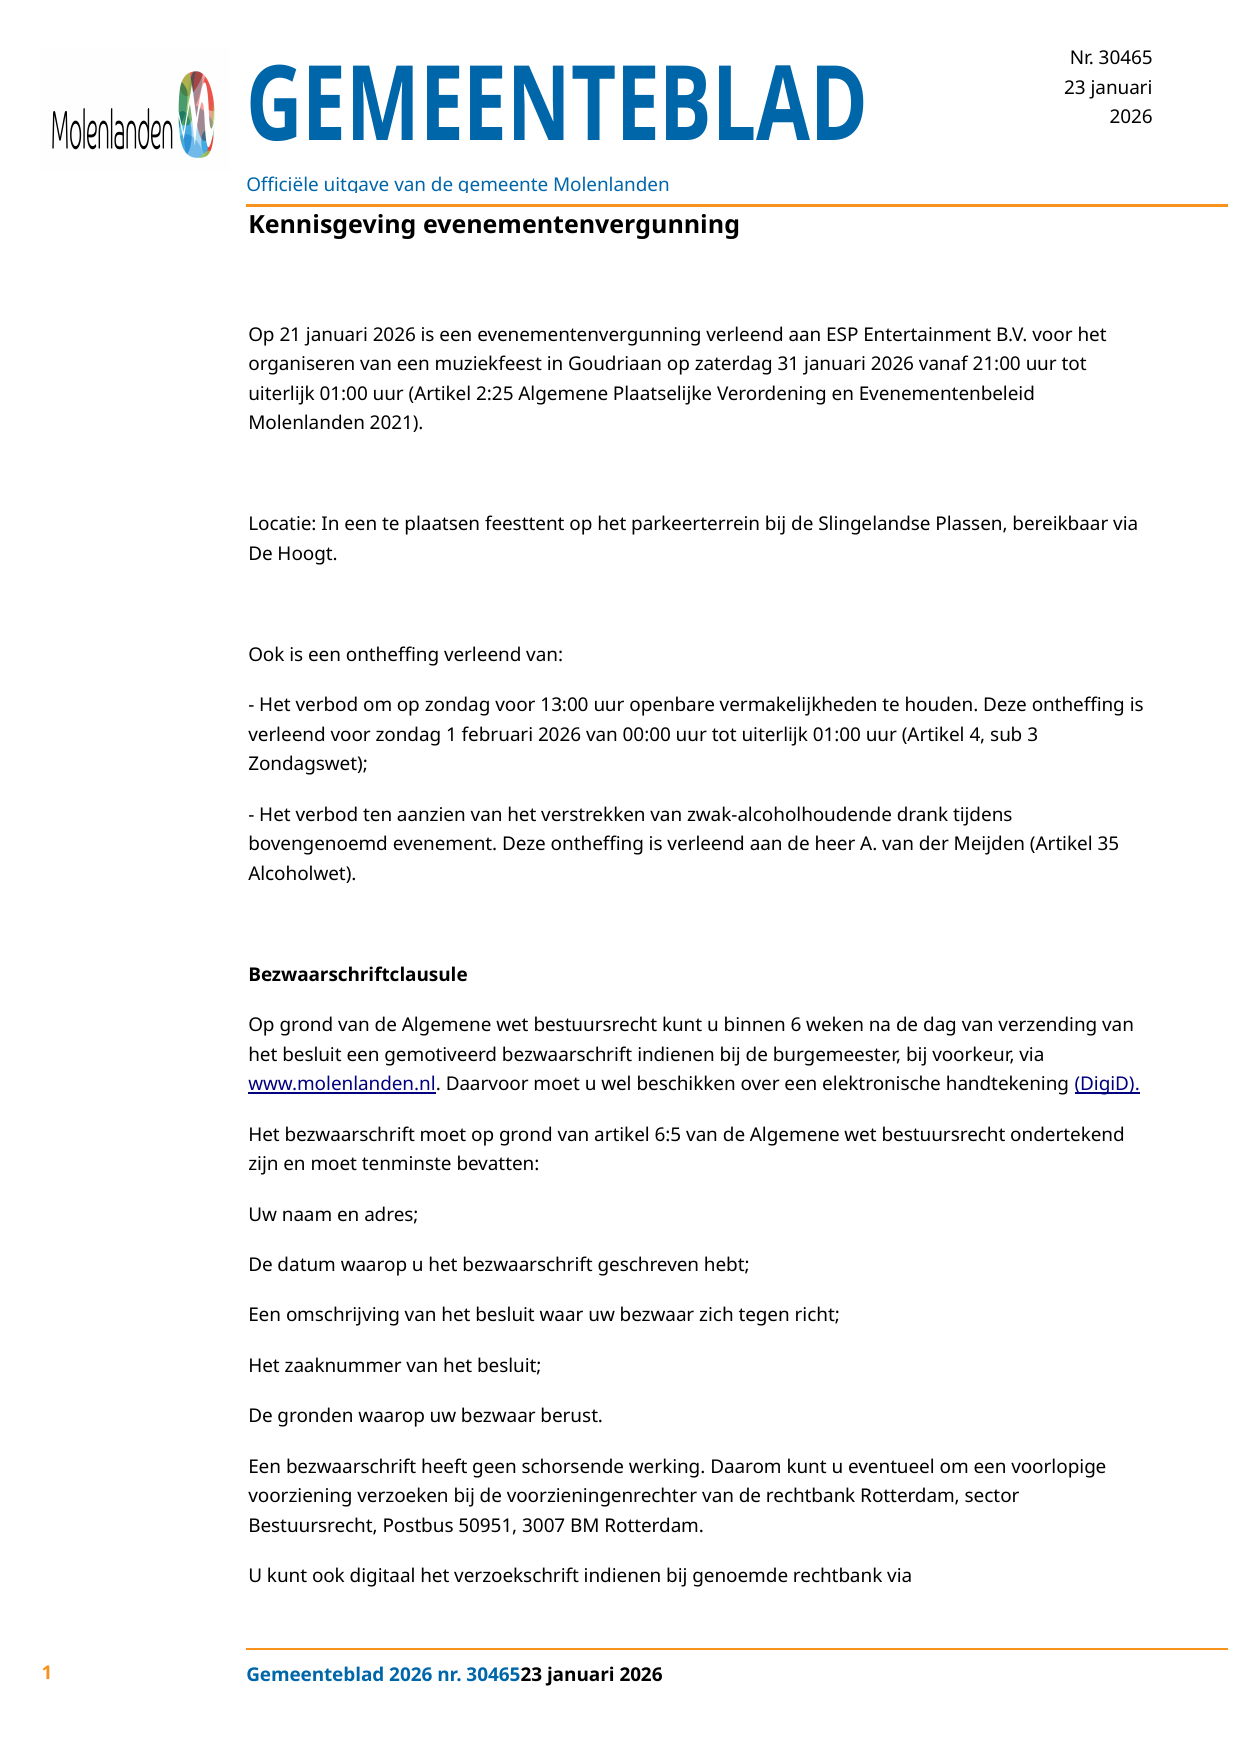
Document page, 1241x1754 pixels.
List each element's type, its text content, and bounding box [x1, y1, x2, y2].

text Een omschrijving van het besluit waar uw bezwaar zich tegen richt; [248, 1302, 1152, 1327]
text De gronden waarop uw bezwaar berust. [248, 1402, 1152, 1428]
text Ook is een ontheffing verleend van: [248, 641, 1152, 666]
picture [41, 47, 231, 172]
text Bezwaarschriftclausule [248, 961, 1152, 986]
text De datum waarop u het bezwaarschrift geschreven hebt; [248, 1251, 1152, 1277]
text Het bezwaarschrift moet op grond van artikel 6:5 van de Algemene wet bestuursrecht ondertekend zijn en moet tenminste bevatten: [248, 1121, 1152, 1176]
text Het zaaknummer van het besluit; [248, 1352, 1152, 1378]
text Een bezwaarschrift heeft geen schorsende werking. Daarom kunt u eventueel om een voorlopige voorziening verzoeken bij de voorzieningenrechter van de rechtbank Rotterdam, sector Bestuursrecht, Postbus 50951, 3007 BM Rotterdam. [248, 1453, 1152, 1538]
text U kunt ook digitaal het verzoekschrift indienen bij genoemde rechtbank via [248, 1562, 1152, 1588]
text Locatie: In een te plaatsen feesttent op het parkeerterrein bij de Slingelandse Plassen, bereikbaar via De Hoogt. [248, 510, 1152, 566]
text Uw naam en adres; [248, 1201, 1152, 1226]
text - Het verbod ten aanzien van het verstrekken van zwak-alcoholhoudende drank tijdens bovengenoemd evenement. Deze ontheffing is verleend aan de heer A. van der Meijden (Artikel 35 Alcoholwet). [248, 801, 1152, 886]
text Kennisgeving evenementenvergunning [248, 207, 1152, 241]
text Op grond van de Algemene wet bestuursrecht kunt u binnen 6 weken na de dag van verzending van het besluit een gemotiveerd bezwaarschrift indienen bij de burgemeester, bij voorkeur, via www.molenlanden.nl. Daarvoor moet u wel beschikken over een elektronische handtekening (DigiD). [248, 1011, 1152, 1096]
text Op 21 januari 2026 is een evenementenvergunning verleend aan ESP Entertainment B.V. voor het organiseren van een muziekfeest in Goudriaan op zaterdag 31 januari 2026 vanaf 21:00 uur tot uiterlijk 01:00 uur (Artikel 2:25 Algemene Plaatselijke Verordening en Evenementenbeleid Molenlanden 2021). [248, 321, 1152, 435]
text - Het verbod om op zondag voor 13:00 uur openbare vermakelijkheden te houden. Deze ontheffing is verleend voor zondag 1 februari 2026 van 00:00 uur tot uiterlijk 01:00 uur (Artikel 4, sub 3 Zondagswet); [248, 691, 1152, 776]
